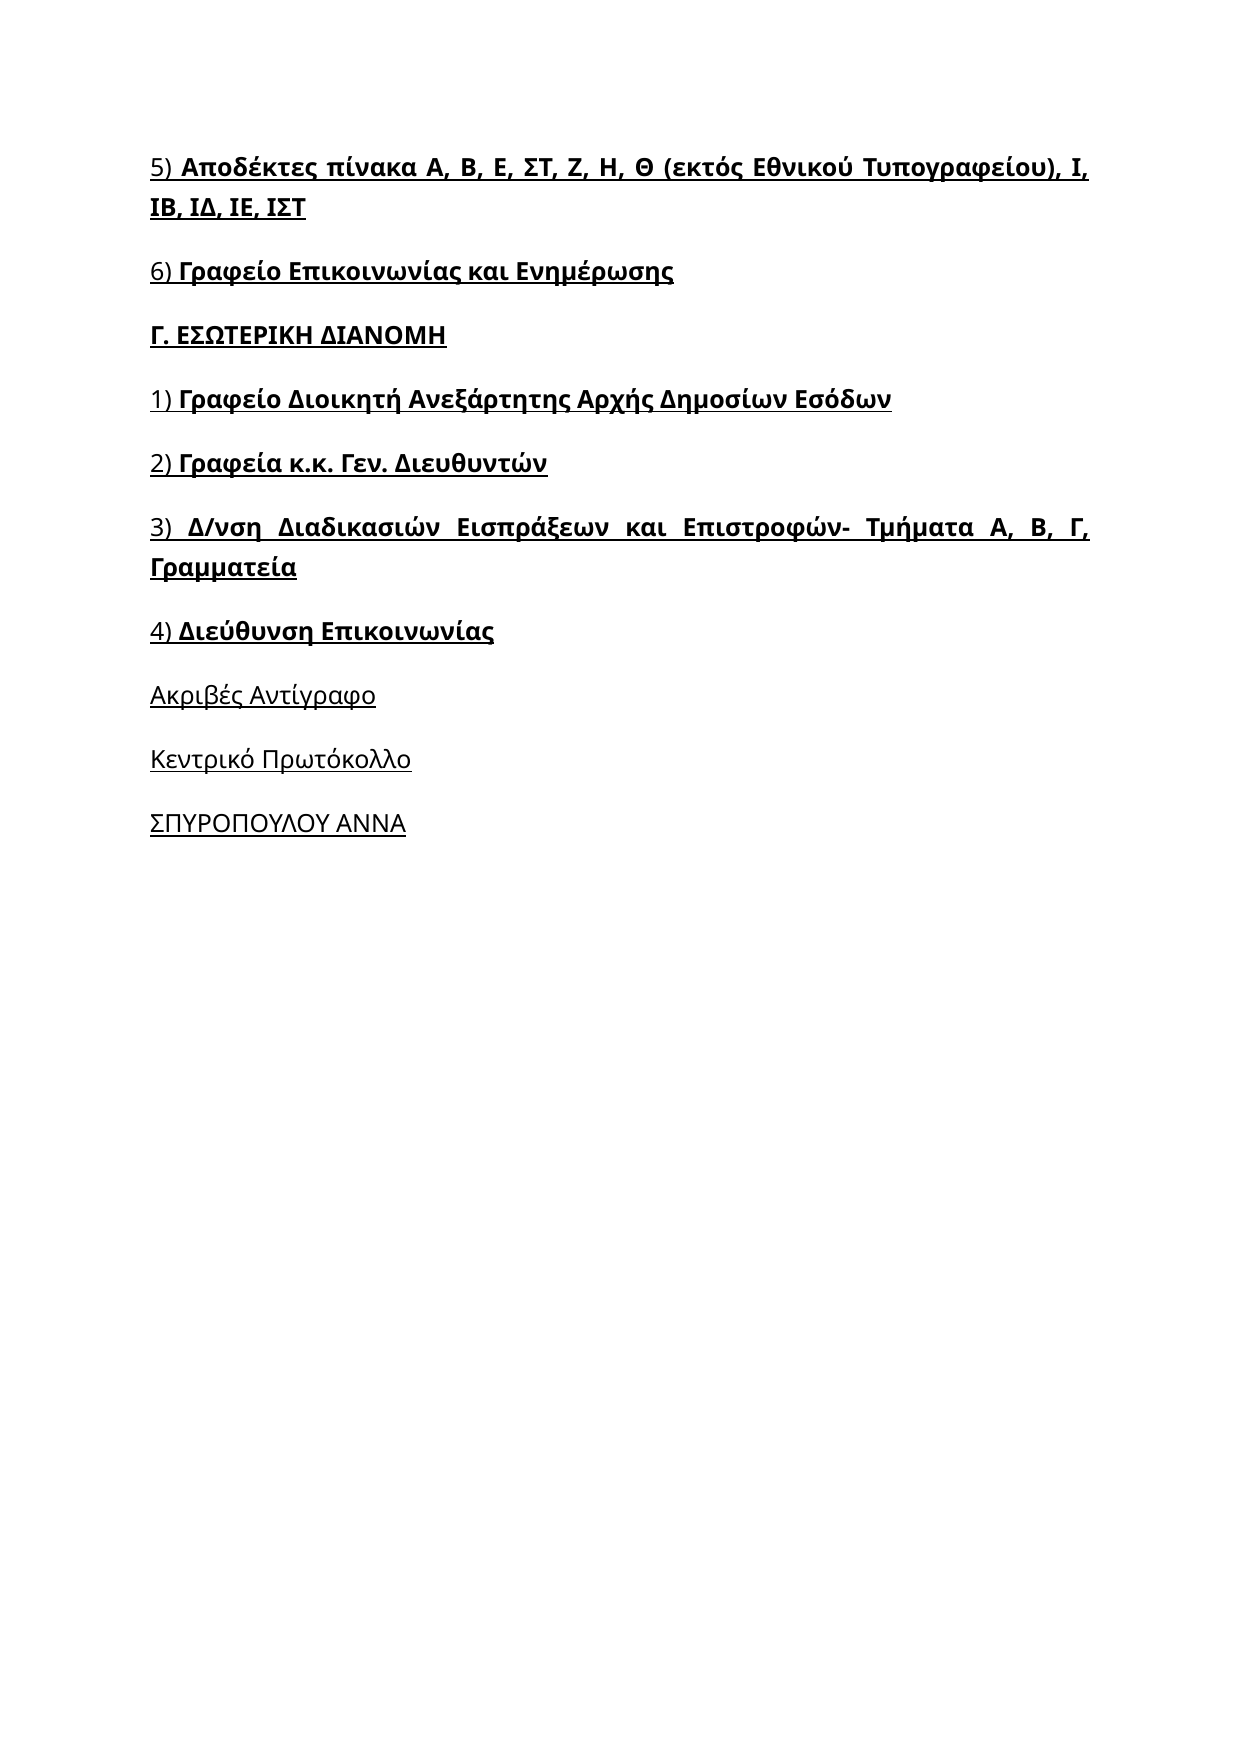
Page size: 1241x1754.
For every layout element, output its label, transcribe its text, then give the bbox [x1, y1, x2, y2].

text Γραμματεία [150, 541, 1090, 583]
text ΣΠΥΡΟΠΟΥΛΟΥ ΑΝΝΑ [150, 806, 1090, 840]
text Γ. ΕΣΩΤΕΡΙΚΗ ΔΙΑΝΟΜΗ [150, 317, 1090, 352]
text Ακριβές Αντίγραφο [150, 677, 1090, 712]
text 4) Διεύθυνση Επικοινωνίας [150, 613, 1090, 647]
text 1) Γραφείο Διοικητή Ανεξάρτητης Αρχής Δημοσίων Εσόδων [150, 382, 1090, 416]
text Κεντρικό Πρωτόκολλο [150, 742, 1090, 776]
text 6) Γραφείο Επικοινωνίας και Ενημέρωσης [150, 253, 1090, 287]
text 3) Δ/νση Διαδικασιών Εισπράξεων και Επιστροφών- Τμήματα Α, Β, Γ, [150, 510, 1090, 539]
text 2) Γραφεία κ.κ. Γεν. Διευθυντών [150, 446, 1090, 480]
text 5) Αποδέκτες πίνακα Α, Β, Ε, ΣΤ, Ζ, Η, Θ (εκτός Εθνικού Τυπογραφείου), Ι, ΙΒ, ΙΔ, ΙΕ, ΙΣΤ [150, 150, 1090, 223]
